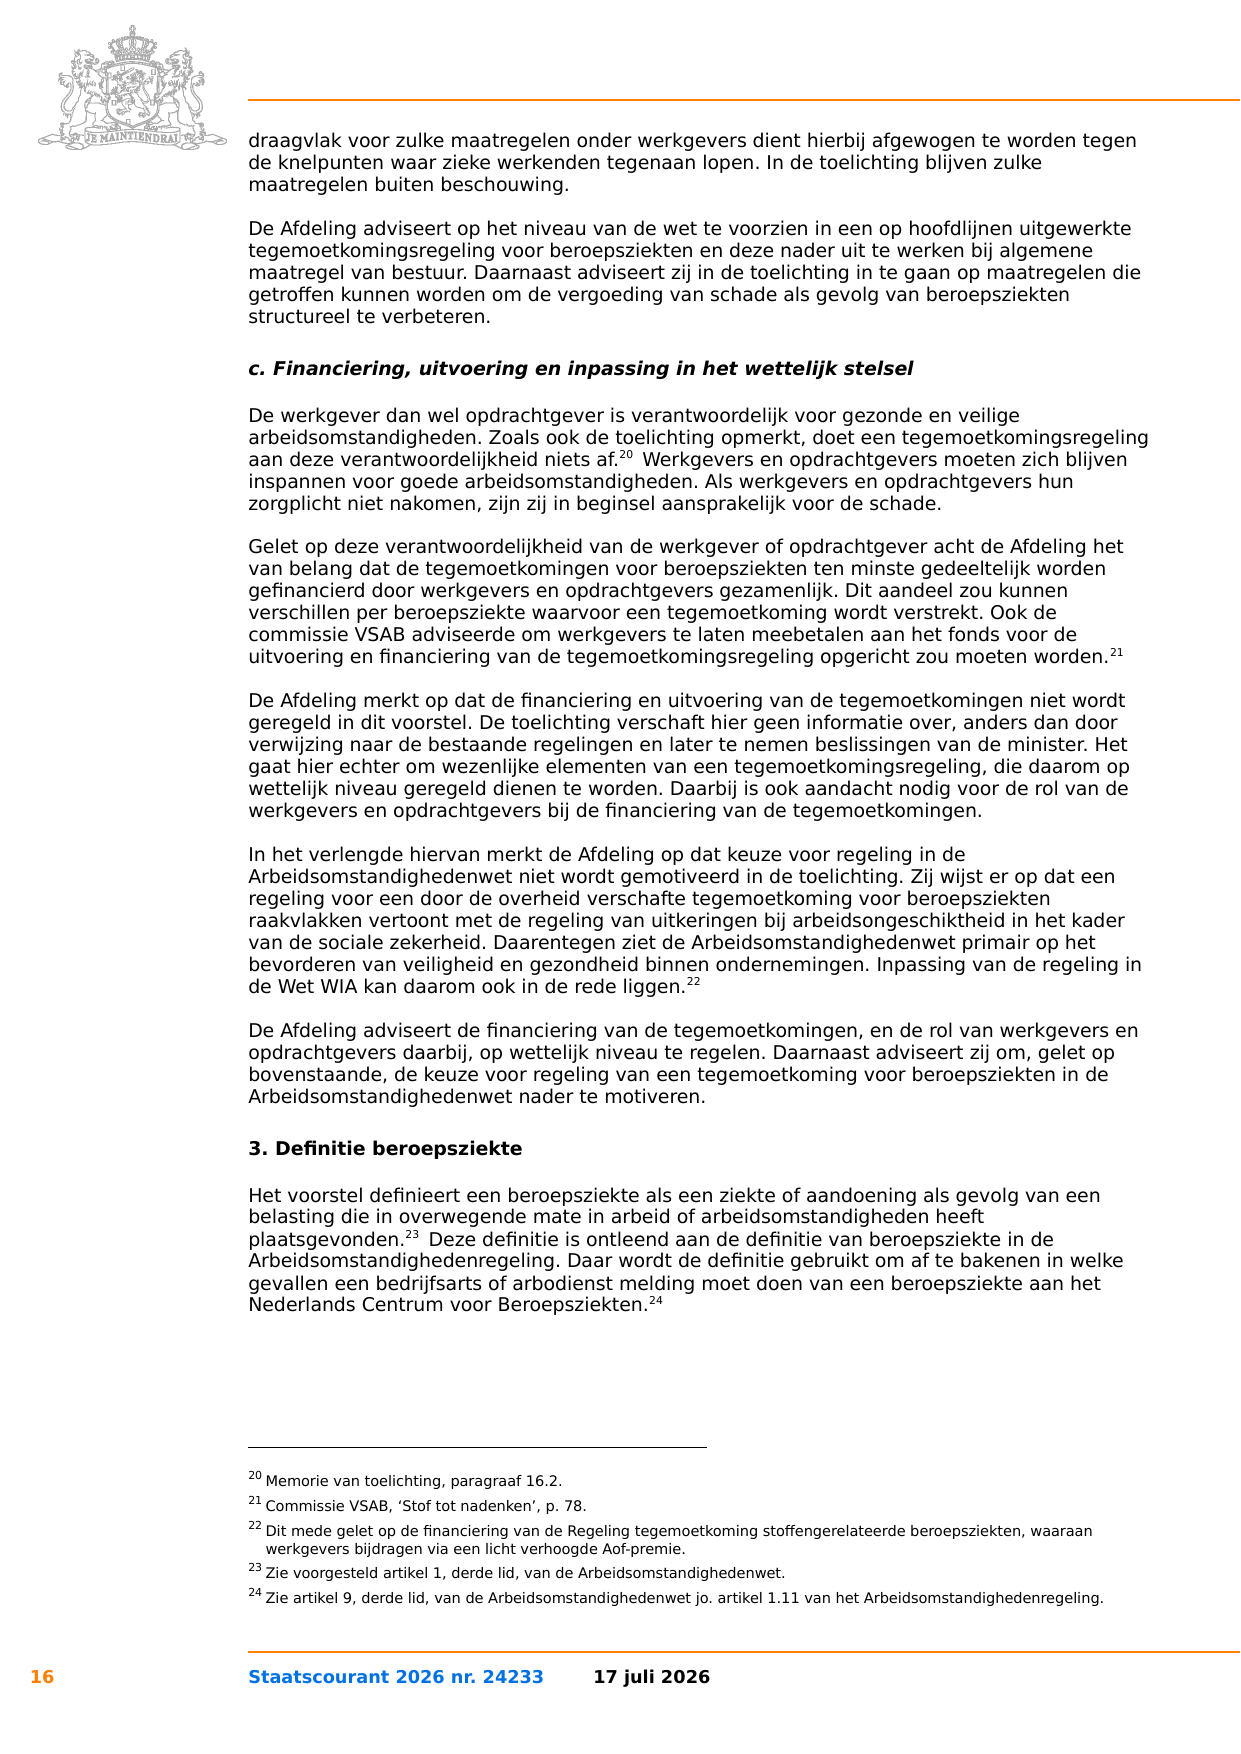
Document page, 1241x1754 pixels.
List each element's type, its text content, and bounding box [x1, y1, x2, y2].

text De Afdeling adviseert op het niveau van de wet te voorzien in een op hoofdlijnen uitgewerkte tegemoetkomingsregeling voor beroepsziekten en deze nader uit te werken bij algemene maatregel van bestuur. Daarnaast adviseert zij in de toelichting in te gaan op maatregelen die getroffen kunnen worden om de vergoeding van schade als gevolg van beroepsziekten structureel te verbeteren. [248, 218, 1163, 328]
text Memorie van toelichting, paragraaf 16.2. [248, 1469, 1163, 1491]
text De werkgever dan wel opdrachtgever is verantwoordelijk voor gezonde en veilige arbeidsomstandigheden. Zoals ook de toelichting opmerkt, doet een tegemoetkomingsregeling aan deze verantwoordelijkheid niets af. Werkgevers en opdrachtgevers moeten zich blijven inspannen voor goede arbeidsomstandigheden. Als werkgevers en opdrachtgevers hun zorgplicht niet nakomen, zijn zij in beginsel aansprakelijk voor de schade. [248, 404, 1163, 514]
text Dit mede gelet op de financiering van de Regeling tegemoetkoming stoffengerelateerde beroepsziekten, waaraan werkgevers bijdragen via een licht verhoogde Aof-premie. [248, 1519, 1163, 1558]
text De Afdeling adviseert de financiering van de tegemoetkomingen, en de rol van werkgevers en opdrachtgevers daarbij, op wettelijk niveau te regelen. Daarnaast adviseert zij om, gelet op bovenstaande, de keuze voor regeling van een tegemoetkoming voor beroepsziekten in de Arbeidsomstandighedenwet nader te motiveren. [248, 1019, 1163, 1107]
text In het verlengde hiervan merkt de Afdeling op dat keuze voor regeling in de Arbeidsomstandighedenwet niet wordt gemotiveerd in de toelichting. Zij wijst er op dat een regeling voor een door de overheid verschafte tegemoetkoming voor beroepsziekten raakvlakken vertoont met de regeling van uitkeringen bij arbeidsongeschiktheid in het kader van de sociale zekerheid. Daarentegen ziet de Arbeidsomstandighedenwet primair op het bevorderen van veiligheid en gezondheid binnen ondernemingen. Inpassing van de regeling in de Wet WIA kan daarom ook in de rede liggen. [248, 844, 1163, 998]
text Commissie VSAB, ‘Stof tot nadenken’, p. 78. [248, 1494, 1163, 1516]
text draagvlak voor zulke maatregelen onder werkgevers dient hierbij afgewogen te worden tegen de knelpunten waar zieke werkenden tegenaan lopen. In de toelichting blijven zulke maatregelen buiten beschouwing. [248, 130, 1163, 196]
text Het voorstel definieert een beroepsziekte als een ziekte of aandoening als gevolg van een belasting die in overwegende mate in arbeid of arbeidsomstandigheden heeft plaatsgevonden. Deze definitie is ontleend aan de definitie van beroepsziekte in de Arbeidsomstandighedenregeling. Daar wordt de definitie gebruikt om af te bakenen in welke gevallen een bedrijfsarts of arbodienst melding moet doen van een beroepsziekte aan het Nederlands Centrum voor Beroepsziekten. [248, 1184, 1163, 1316]
text Zie voorgesteld artikel 1, derde lid, van de Arbeidsomstandighedenwet. [248, 1561, 1163, 1583]
subtitle c. Financiering, uitvoering en inpassing in het wettelijk stelsel [248, 358, 1163, 379]
picture [38, 25, 227, 150]
subtitle 3. Definitie beroepsziekte [248, 1137, 1163, 1159]
text De Afdeling merkt op dat de financiering en uitvoering van de tegemoetkomingen niet wordt geregeld in dit voorstel. De toelichting verschaft hier geen informatie over, anders dan door verwijzing naar de bestaande regelingen en later te nemen beslissingen van de minister. Het gaat hier echter om wezenlijke elementen van een tegemoetkomingsregeling, die daarom op wettelijk niveau geregeld dienen te worden. Daarbij is ook aandacht nodig voor de rol van de werkgevers en opdrachtgevers bij de financiering van de tegemoetkomingen. [248, 690, 1163, 822]
text Gelet op deze verantwoordelijkheid van de werkgever of opdrachtgever acht de Afdeling het van belang dat de tegemoetkomingen voor beroepsziekten ten minste gedeeltelijk worden gefinancierd door werkgevers en opdrachtgevers gezamenlijk. Dit aandeel zou kunnen verschillen per beroepsziekte waarvoor een tegemoetkoming wordt verstrekt. Ook de commissie VSAB adviseerde om werkgevers te laten meebetalen aan het fonds voor de uitvoering en financiering van de tegemoetkomingsregeling opgericht zou moeten worden. [248, 536, 1163, 668]
text Zie artikel 9, derde lid, van de Arbeidsomstandighedenwet jo. artikel 1.11 van het Arbeidsomstandighedenregeling. [248, 1586, 1163, 1608]
